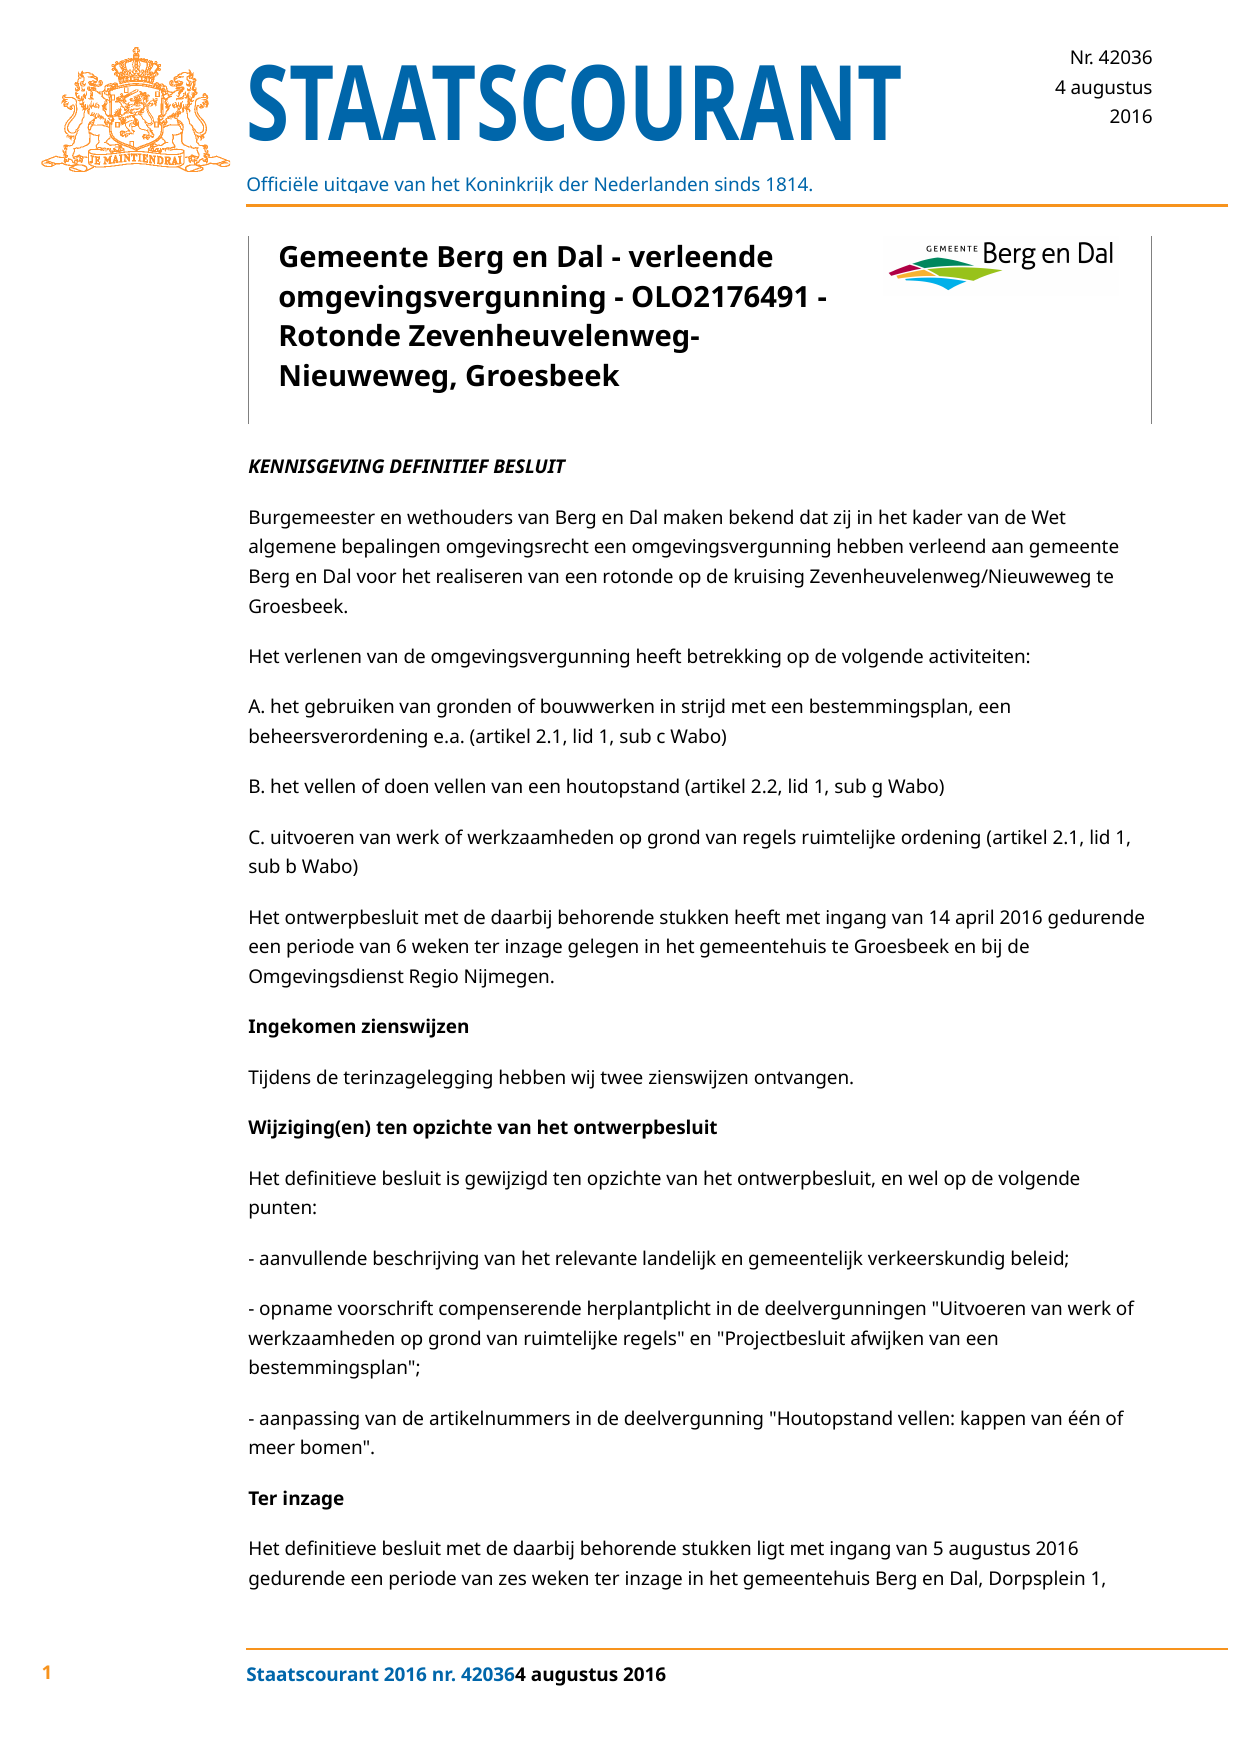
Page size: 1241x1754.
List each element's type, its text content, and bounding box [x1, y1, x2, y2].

table_header Gemeente Berg en Dal - verleende omgevingsvergunning - OLO2176491 - Rotonde Zevenheuvelenweg-Nieuweweg, Groesbeek [249, 236, 850, 424]
text C. uitvoeren van werk of werkzaamheden op grond van regels ruimtelijke ordening (artikel 2.1, lid 1, sub b Wabo) [248, 824, 1152, 879]
text A. het gebruiken van gronden of bouwwerken in strijd met een bestemmingsplan, een beheersverordening e.a. (artikel 2.1, lid 1, sub c Wabo) [248, 694, 1152, 749]
text - opname voorschrift compenserende herplantplicht in de deelvergunningen "Uitvoeren van werk of werkzaamheden op grond van ruimtelijke regels" en "Projectbesluit afwijken van een bestemmingsplan"; [248, 1295, 1152, 1380]
picture [41, 47, 231, 172]
text Ter inzage [248, 1485, 1152, 1511]
text B. het vellen of doen vellen van een houtopstand (artikel 2.2, lid 1, sub g Wabo) [248, 774, 1152, 799]
text - aanpassing van de artikelnummers in de deelvergunning "Houtopstand vellen: kappen van één of meer bomen". [248, 1405, 1152, 1460]
text Het definitieve besluit met de daarbij behorende stukken ligt met ingang van 5 augustus 2016 gedurende een periode van zes weken ter inzage in het gemeentehuis Berg en Dal, Dorpsplein 1, [248, 1535, 1152, 1591]
text Het verlenen van de omgevingsvergunning heeft betrekking op de volgende activiteiten: [248, 643, 1152, 669]
text Het ontwerpbesluit met de daarbij behorende stukken heeft met ingang van 14 april 2016 gedurende een periode van 6 weken ter inzage gelegen in het gemeentehuis te Groesbeek en bij de Omgevingsdienst Regio Nijmegen. [248, 904, 1152, 989]
text KENNISGEVING DEFINITIEF BESLUIT [248, 454, 1152, 479]
table_header [850, 236, 1151, 424]
text - aanvullende beschrijving van het relevante landelijk en gemeentelijk verkeerskundig beleid; [248, 1245, 1152, 1271]
text Wijziging(en) ten opzichte van het ontwerpbesluit [248, 1114, 1152, 1140]
text Tijdens de terinzagelegging hebben wij twee zienswijzen ontvangen. [248, 1064, 1152, 1090]
text Burgemeester en wethouders van Berg en Dal maken bekend dat zij in het kader van de Wet algemene bepalingen omgevingsrecht een omgevingsvergunning hebben verleend aan gemeente Berg en Dal voor het realiseren van een rotonde op de kruising Zevenheuvelenweg/Nieuweweg te Groesbeek. [248, 504, 1152, 618]
text Het definitieve besluit is gewijzigd ten opzichte van het ontwerpbesluit, en wel op de volgende punten: [248, 1165, 1152, 1220]
picture [882, 236, 1119, 296]
text Ingekomen zienswijzen [248, 1014, 1152, 1039]
